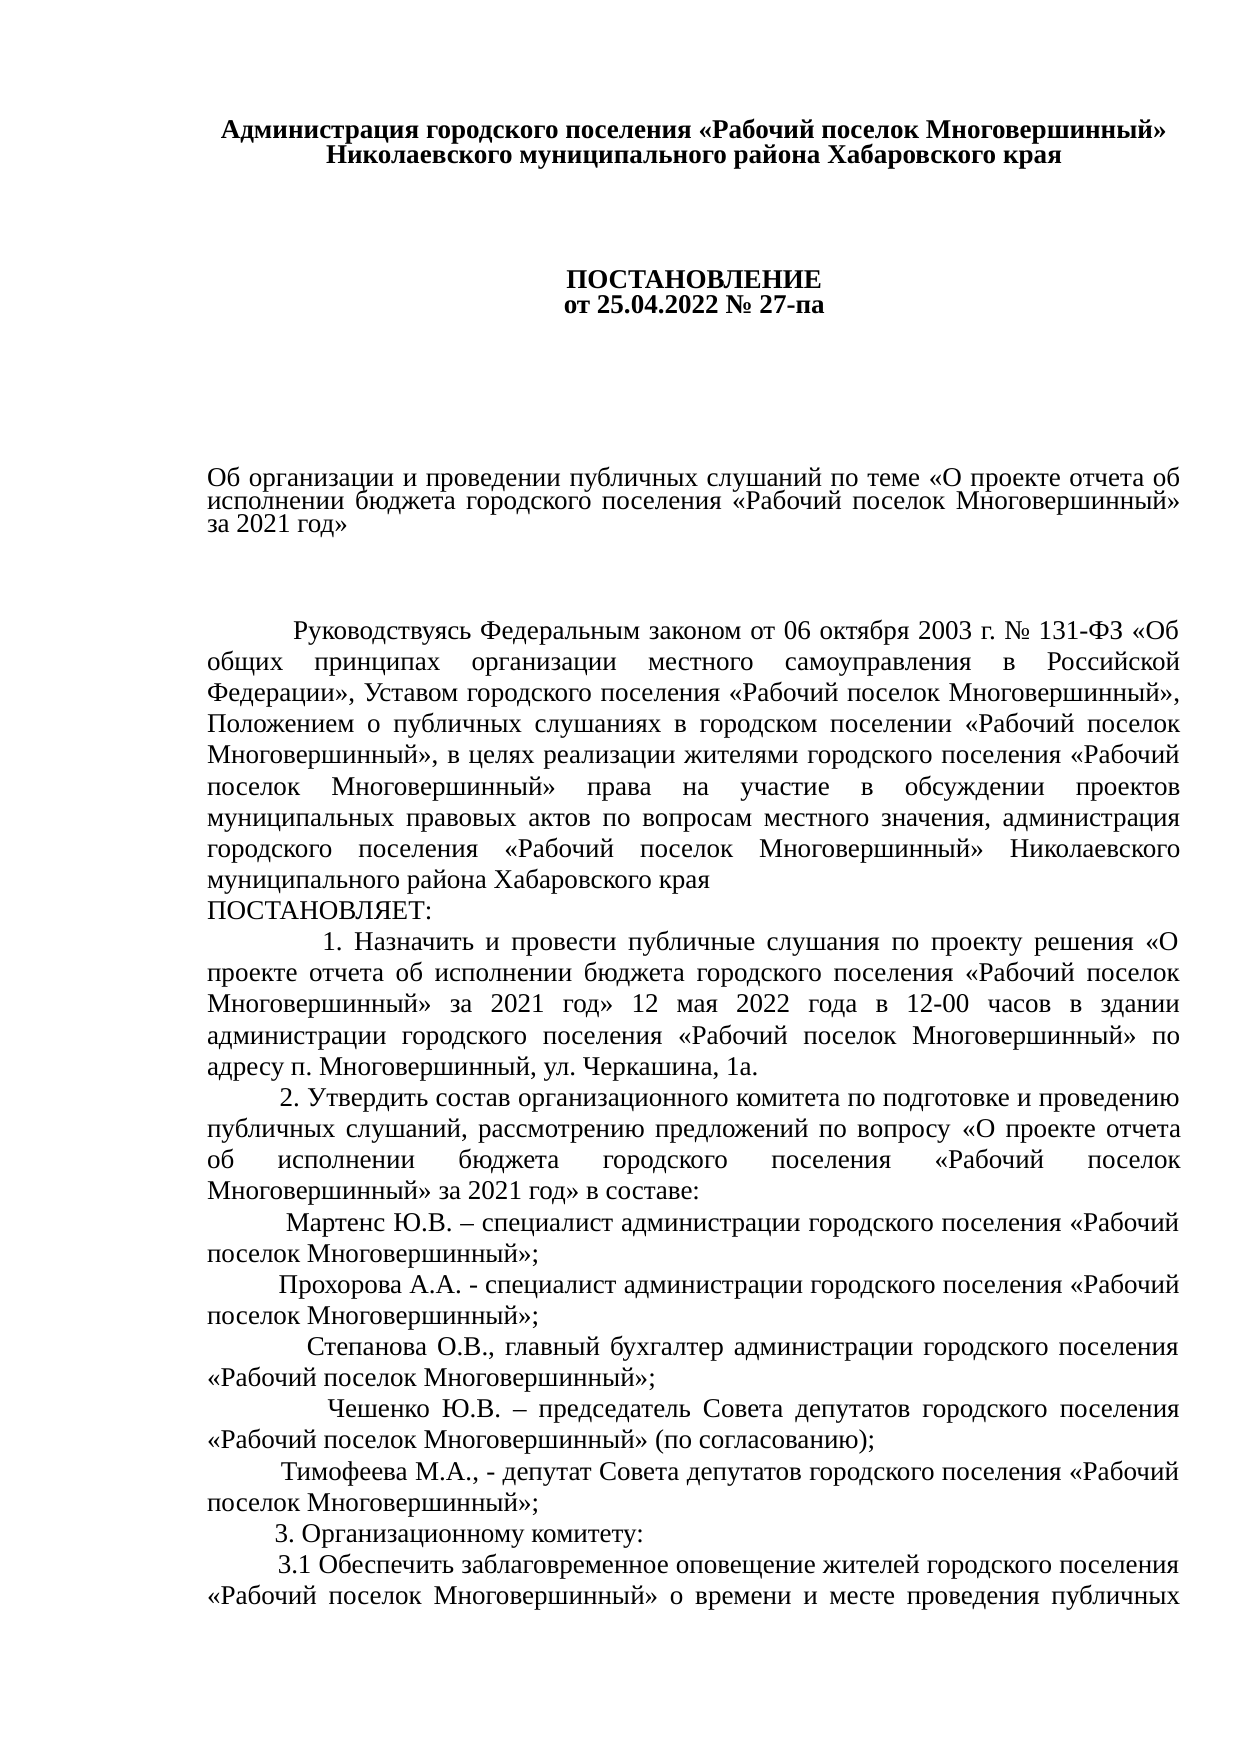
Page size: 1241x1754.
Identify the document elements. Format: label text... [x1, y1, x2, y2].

text от 25.04.2022 № 27-па [207, 293, 1181, 318]
text Чешенко Ю.В. – председатель Совета депутатов городского поселения «Рабочий поселок Многовершинный» (по согласованию); [207, 1392, 1181, 1455]
text Администрация городского поселения «Рабочий поселок Многовершинный» Николаевского муниципального района Хабаровского края [207, 118, 1181, 168]
text Мартенс Ю.В. – специалист администрации городского поселения «Рабочий поселок Многовершинный»; [207, 1206, 1181, 1268]
text ПОСТАНОВЛЯЕТ: [207, 894, 1181, 925]
text Об организации и проведении публичных слушаний по теме «О проекте отчета об исполнении бюджета городского поселения «Рабочий поселок Многовершинный» за 2021 год» [207, 468, 1181, 537]
text 1. Назначить и провести публичные слушания по проекту решения «О проекте отчета об исполнении бюджета городского поселения «Рабочий поселок Многовершинный» за 2021 год» 12 мая 2022 года в 12-00 часов в здании администрации городского поселения «Рабочий поселок Многовершинный» по адресу п. Многовершинный, ул. Черкашина, 1а. [207, 925, 1181, 1081]
text 3. Организационному комитету: [207, 1517, 1181, 1548]
text ПОСТАНОВЛЕНИЕ [207, 268, 1181, 293]
text Тимофеева М.А., - депутат Совета депутатов городского поселения «Рабочий поселок Многовершинный»; [207, 1455, 1181, 1517]
text Степанова О.В., главный бухгалтер администрации городского поселения «Рабочий поселок Многовершинный»; [207, 1330, 1181, 1392]
text 3.1 Обеспечить заблаговременное оповещение жителей городского поселения «Рабочий поселок Многовершинный» о времени и месте проведения публичных [207, 1548, 1181, 1611]
text Прохорова А.А. - специалист администрации городского поселения «Рабочий поселок Многовершинный»; [207, 1268, 1181, 1330]
text 2. Утвердить состав организационного комитета по подготовке и проведению публичных слушаний, рассмотрению предложений по вопросу «О проекте отчета об исполнении бюджета городского поселения «Рабочий поселок Многовершинный» за 2021 год» в составе: [207, 1081, 1181, 1206]
text Руководствуясь Федеральным законом от 06 октября 2003 г. № 131-ФЗ «Об общих принципах организации местного самоуправления в Российской Федерации», Уставом городского поселения «Рабочий поселок Многовершинный», Положением о публичных слушаниях в городском поселении «Рабочий поселок Многовершинный», в целях реализации жителями городского поселения «Рабочий поселок Многовершинный» права на участие в обсуждении проектов муниципальных правовых актов по вопросам местного значения, администрация городского поселения «Рабочий поселок Многовершинный» Николаевского муниципального района Хабаровского края [207, 614, 1181, 894]
